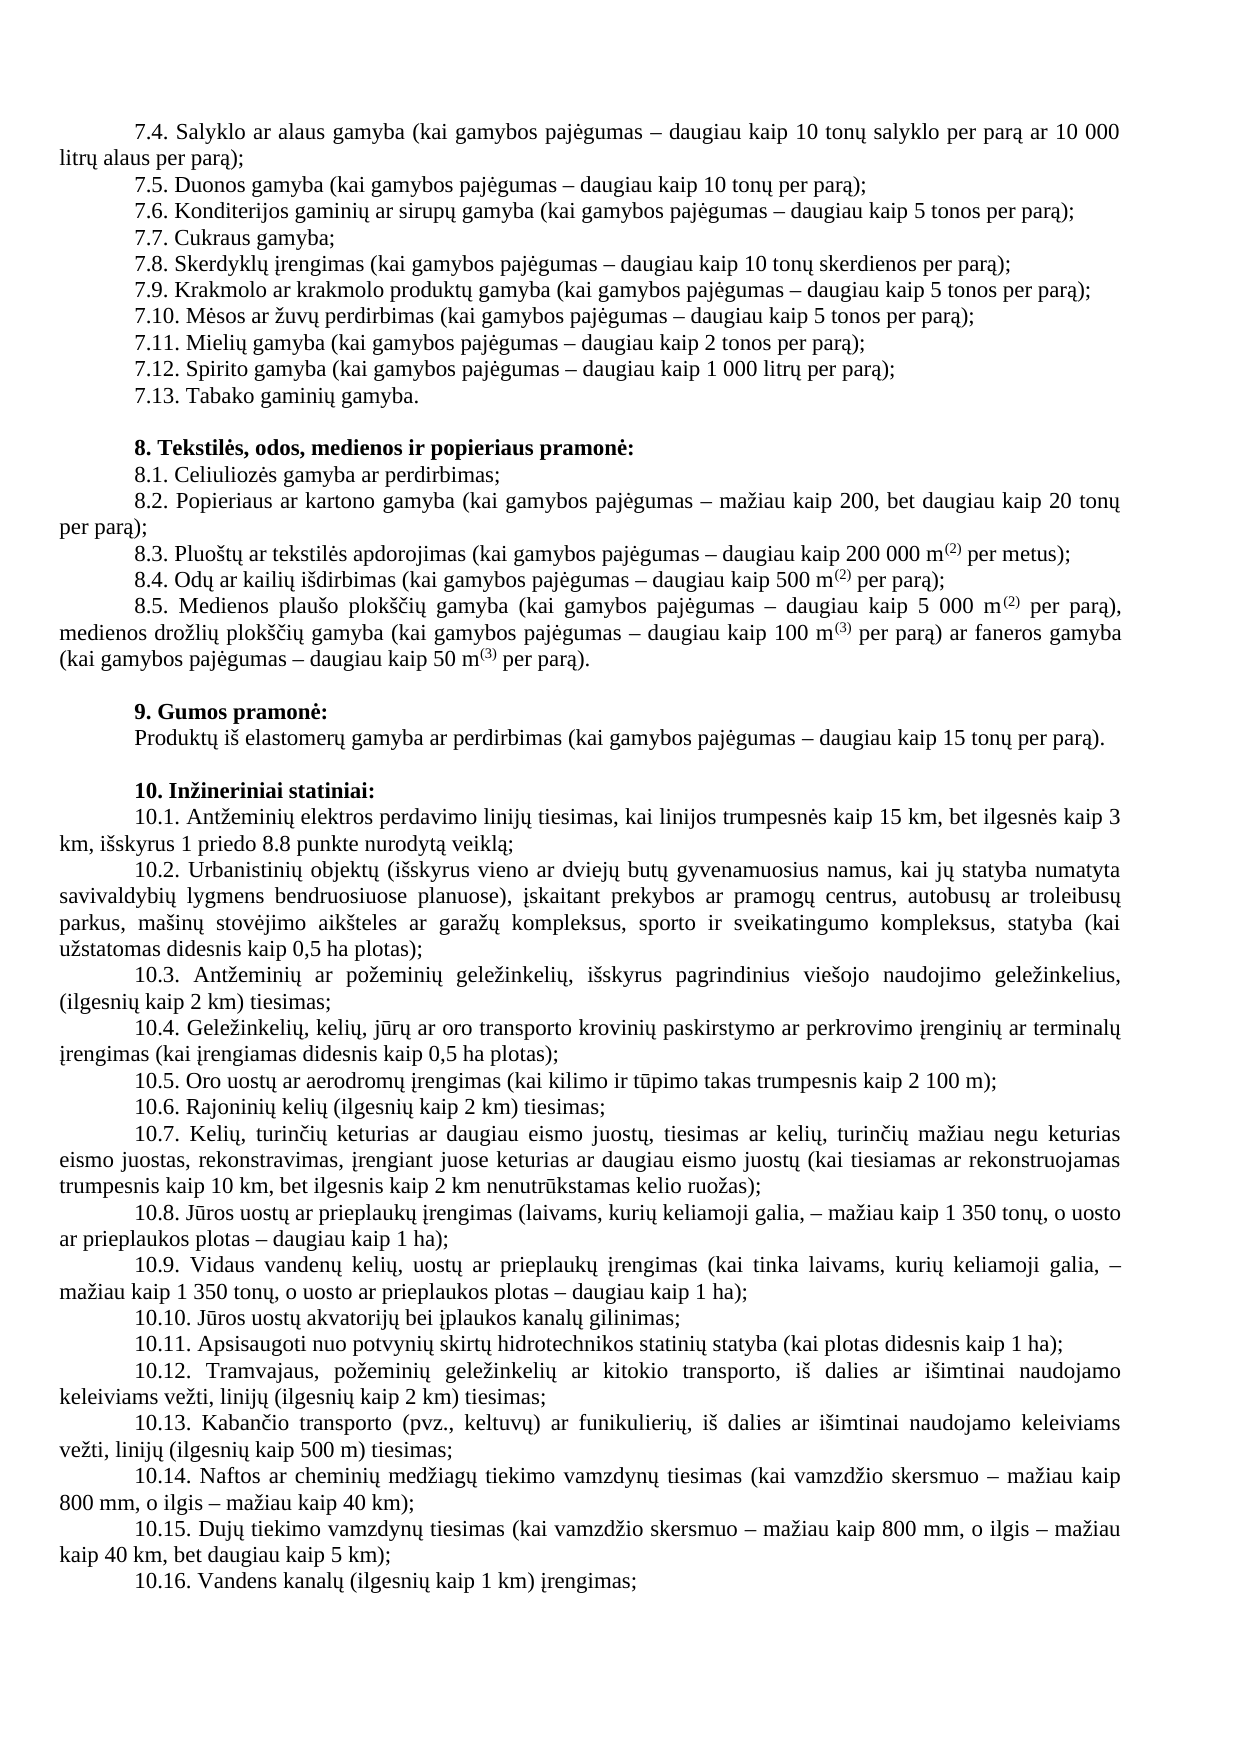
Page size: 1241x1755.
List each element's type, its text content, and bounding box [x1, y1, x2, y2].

text Produktų iš elastomerų gamyba ar perdirbimas (kai gamybos pajėgumas – daugiau kaip 15 tonų per parą). [59, 724, 1122, 751]
text 7.4. Salyklo ar alaus gamyba (kai gamybos pajėgumas – daugiau kaip 10 tonų salyklo per parą ar 10 000 litrų alaus per parą); [59, 118, 1122, 171]
text 7.8. Skerdyklų įrengimas (kai gamybos pajėgumas – daugiau kaip 10 tonų skerdienos per parą); [59, 250, 1122, 276]
text 10.4. Geležinkelių, kelių, jūrų ar oro transporto krovinių paskirstymo ar perkrovimo įrenginių ar terminalų įrengimas (kai įrengiamas didesnis kaip 0,5 ha plotas); [59, 1014, 1122, 1067]
text 8.4. Odų ar kailių išdirbimas (kai gamybos pajėgumas – daugiau kaip 500 m(2) per parą); [59, 566, 1122, 592]
text 10.6. Rajoninių kelių (ilgesnių kaip 2 km) tiesimas; [59, 1093, 1122, 1119]
text 7.13. Tabako gaminių gamyba. [59, 382, 1122, 408]
text 10.14. Naftos ar cheminių medžiagų tiekimo vamzdynų tiesimas (kai vamzdžio skersmuo – mažiau kaip 800 mm, o ilgis – mažiau kaip 40 km); [59, 1462, 1122, 1515]
text 7.5. Duonos gamyba (kai gamybos pajėgumas – daugiau kaip 10 tonų per parą); [59, 171, 1122, 197]
text 10.7. Kelių, turinčių keturias ar daugiau eismo juostų, tiesimas ar kelių, turinčių mažiau negu keturias eismo juostas, rekonstravimas, įrengiant juose keturias ar daugiau eismo juostų (kai tiesiamas ar rekonstruojamas trumpesnis kaip 10 km, bet ilgesnis kaip 2 km nenutrūkstamas kelio ruožas); [59, 1119, 1122, 1199]
text 10.2. Urbanistinių objektų (išskyrus vieno ar dviejų butų gyvenamuosius namus, kai jų statyba numatyta savivaldybių lygmens bendruosiuose planuose), įskaitant prekybos ar pramogų centrus, autobusų ar troleibusų parkus, mašinų stovėjimo aikšteles ar garažų kompleksus, sporto ir sveikatingumo kompleksus, statyba (kai užstatomas didesnis kaip 0,5 ha plotas); [59, 856, 1122, 961]
text 10.1. Antžeminių elektros perdavimo linijų tiesimas, kai linijos trumpesnės kaip 15 km, bet ilgesnės kaip 3 km, išskyrus 1 priedo 8.8 punkte nurodytą veiklą; [59, 803, 1122, 856]
text 9. Gumos pramonė: [59, 698, 1122, 724]
text 10.10. Jūros uostų akvatorijų bei įplaukos kanalų gilinimas; [59, 1304, 1122, 1330]
text 10.8. Jūros uostų ar prieplaukų įrengimas (laivams, kurių keliamoji galia, – mažiau kaip 1 350 tonų, o uosto ar prieplaukos plotas – daugiau kaip 1 ha); [59, 1199, 1122, 1251]
text 7.6. Konditerijos gaminių ar sirupų gamyba (kai gamybos pajėgumas – daugiau kaip 5 tonos per parą); [59, 197, 1122, 223]
text 8.5. Medienos plaušo plokščių gamyba (kai gamybos pajėgumas – daugiau kaip 5 000 m(2) per parą), medienos drožlių plokščių gamyba (kai gamybos pajėgumas – daugiau kaip 100 m(3) per parą) ar faneros gamyba (kai gamybos pajėgumas – daugiau kaip 50 m(3) per parą). [59, 592, 1122, 672]
text 10.13. Kabančio transporto (pvz., keltuvų) ar funikulierių, iš dalies ar išimtinai naudojamo keleiviams vežti, linijų (ilgesnių kaip 500 m) tiesimas; [59, 1409, 1122, 1462]
text 7.10. Mėsos ar žuvų perdirbimas (kai gamybos pajėgumas – daugiau kaip 5 tonos per parą); [59, 303, 1122, 329]
text 10.16. Vandens kanalų (ilgesnių kaip 1 km) įrengimas; [59, 1568, 1122, 1594]
text 7.12. Spirito gamyba (kai gamybos pajėgumas – daugiau kaip 1 000 litrų per parą); [59, 355, 1122, 382]
text 7.9. Krakmolo ar krakmolo produktų gamyba (kai gamybos pajėgumas – daugiau kaip 5 tonos per parą); [59, 276, 1122, 303]
text 8.3. Pluoštų ar tekstilės apdorojimas (kai gamybos pajėgumas – daugiau kaip 200 000 m(2) per metus); [59, 540, 1122, 566]
text 8.1. Celiuliozės gamyba ar perdirbimas; [59, 461, 1122, 487]
text 7.11. Mielių gamyba (kai gamybos pajėgumas – daugiau kaip 2 tonos per parą); [59, 329, 1122, 355]
text 7.7. Cukraus gamyba; [59, 223, 1122, 250]
text 10.15. Dujų tiekimo vamzdynų tiesimas (kai vamzdžio skersmuo – mažiau kaip 800 mm, o ilgis – mažiau kaip 40 km, bet daugiau kaip 5 km); [59, 1515, 1122, 1568]
text 10.3. Antžeminių ar požeminių geležinkelių, išskyrus pagrindinius viešojo naudojimo geležinkelius, (ilgesnių kaip 2 km) tiesimas; [59, 961, 1122, 1014]
text 10.12. Tramvajaus, požeminių geležinkelių ar kitokio transporto, iš dalies ar išimtinai naudojamo keleiviams vežti, linijų (ilgesnių kaip 2 km) tiesimas; [59, 1357, 1122, 1409]
text 10.5. Oro uostų ar aerodromų įrengimas (kai kilimo ir tūpimo takas trumpesnis kaip 2 100 m); [59, 1067, 1122, 1093]
text 8.2. Popieriaus ar kartono gamyba (kai gamybos pajėgumas – mažiau kaip 200, bet daugiau kaip 20 tonų per parą); [59, 487, 1122, 540]
text 10. Inžineriniai statiniai: [59, 777, 1122, 803]
text 10.9. Vidaus vandenų kelių, uostų ar prieplaukų įrengimas (kai tinka laivams, kurių keliamoji galia, – mažiau kaip 1 350 tonų, o uosto ar prieplaukos plotas – daugiau kaip 1 ha); [59, 1251, 1122, 1304]
text 10.11. Apsisaugoti nuo potvynių skirtų hidrotechnikos statinių statyba (kai plotas didesnis kaip 1 ha); [59, 1330, 1122, 1357]
text 8. Tekstilės, odos, medienos ir popieriaus pramonė: [59, 434, 1122, 461]
